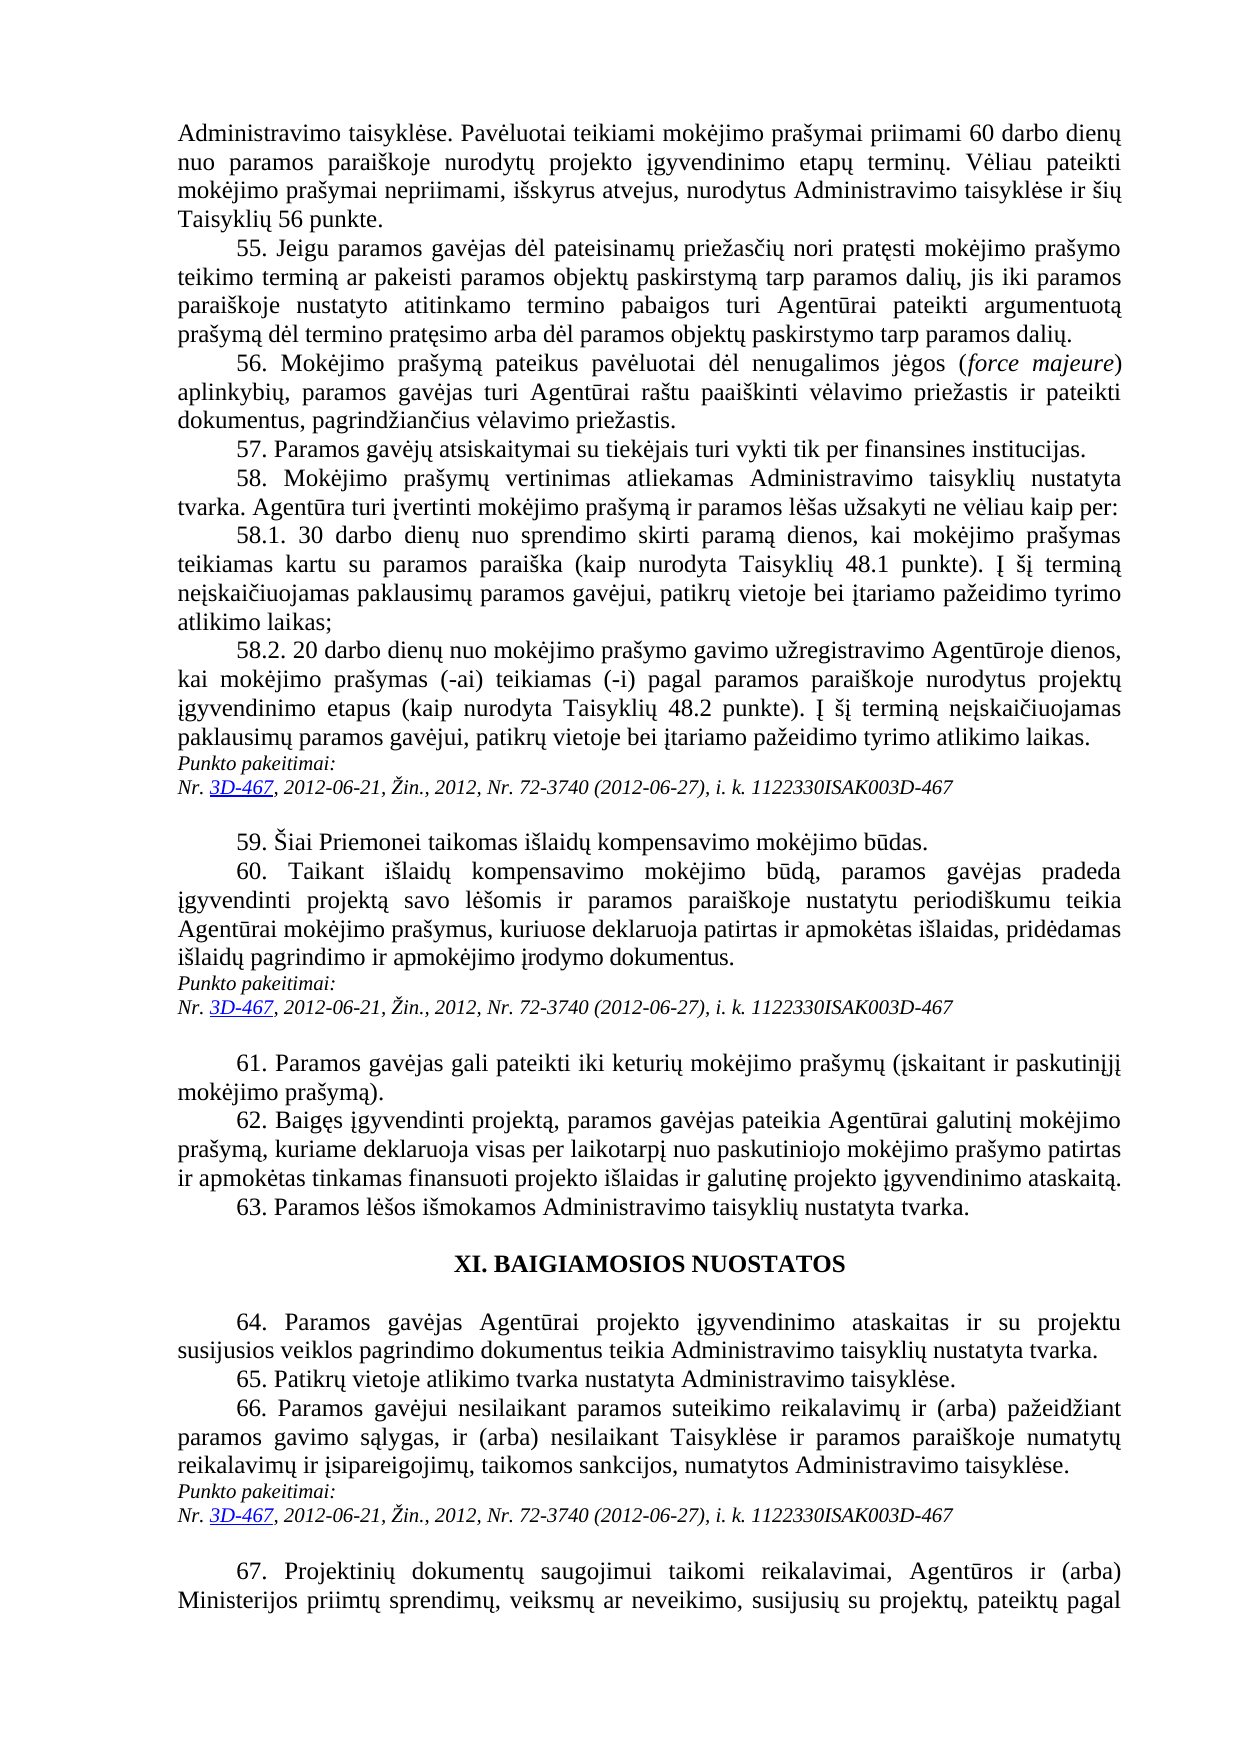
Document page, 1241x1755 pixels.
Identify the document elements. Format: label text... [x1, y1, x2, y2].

text Nr. 3D-467, 2012-06-21, Žin., 2012, Nr. 72-3740 (2012-06-27), i. k. 1122330ISAK003D-467 [177, 775, 1122, 799]
text 62. Baigęs įgyvendinti projektą, paramos gavėjas pateikia Agentūrai galutinį mokėjimo prašymą, kuriame deklaruoja visas per laikotarpį nuo paskutiniojo mokėjimo prašymo patirtas ir apmokėtas tinkamas finansuoti projekto išlaidas ir galutinę projekto įgyvendinimo ataskaitą. [177, 1106, 1122, 1192]
text 63. Paramos lėšos išmokamos Administravimo taisyklių nustatyta tvarka. [177, 1192, 1122, 1221]
text 67. Projektinių dokumentų saugojimui taikomi reikalavimai, Agentūros ir (arba) Ministerijos priimtų sprendimų, veiksmų ar neveikimo, susijusių su projektų, pateiktų pagal [177, 1556, 1122, 1614]
text 58. Mokėjimo prašymų vertinimas atliekamas Administravimo taisyklių nustatyta tvarka. Agentūra turi įvertinti mokėjimo prašymą ir paramos lėšas užsakyti ne vėliau kaip per: [177, 463, 1122, 521]
text 64. Paramos gavėjas Agentūrai projekto įgyvendinimo ataskaitas ir su projektu susijusios veiklos pagrindimo dokumentus teikia Administravimo taisyklių nustatyta tvarka. [177, 1307, 1122, 1364]
text Nr. 3D-467, 2012-06-21, Žin., 2012, Nr. 72-3740 (2012-06-27), i. k. 1122330ISAK003D-467 [177, 995, 1122, 1019]
text 60. Taikant išlaidų kompensavimo mokėjimo būdą, paramos gavėjas pradeda įgyvendinti projektą savo lėšomis ir paramos paraiškoje nustatytu periodiškumu teikia Agentūrai mokėjimo prašymus, kuriuose deklaruoja patirtas ir apmokėtas išlaidas, pridėdamas išlaidų pagrindimo ir apmokėjimo įrodymo dokumentus. [177, 856, 1122, 971]
text 59. Šiai Priemonei taikomas išlaidų kompensavimo mokėjimo būdas. [177, 827, 1122, 856]
text Nr. 3D-467, 2012-06-21, Žin., 2012, Nr. 72-3740 (2012-06-27), i. k. 1122330ISAK003D-467 [177, 1503, 1122, 1527]
text 61. Paramos gavėjas gali pateikti iki keturių mokėjimo prašymų (įskaitant ir paskutinįjį mokėjimo prašymą). [177, 1048, 1122, 1106]
text 65. Patikrų vietoje atlikimo tvarka nustatyta Administravimo taisyklėse. [177, 1364, 1122, 1393]
text Punkto pakeitimai: [177, 971, 1122, 995]
text Punkto pakeitimai: [177, 1479, 1122, 1503]
text Punkto pakeitimai: [177, 751, 1122, 775]
text 56. Mokėjimo prašymą pateikus pavėluotai dėl nenugalimos jėgos (force majeure) aplinkybių, paramos gavėjas turi Agentūrai raštu paaiškinti vėlavimo priežastis ir pateikti dokumentus, pagrindžiančius vėlavimo priežastis. [177, 348, 1122, 434]
text 57. Paramos gavėjų atsiskaitymai su tiekėjais turi vykti tik per finansines institucijas. [177, 434, 1122, 463]
text 66. Paramos gavėjui nesilaikant paramos suteikimo reikalavimų ir (arba) pažeidžiant paramos gavimo sąlygas, ir (arba) nesilaikant Taisyklėse ir paramos paraiškoje numatytų reikalavimų ir įsipareigojimų, taikomos sankcijos, numatytos Administravimo taisyklėse. [177, 1393, 1122, 1479]
text Administravimo taisyklėse. Pavėluotai teikiami mokėjimo prašymai priimami 60 darbo dienų nuo paramos paraiškoje nurodytų projekto įgyvendinimo etapų terminų. Vėliau pateikti mokėjimo prašymai nepriimami, išskyrus atvejus, nurodytus Administravimo taisyklėse ir šių Taisyklių 56 punkte. [177, 118, 1122, 233]
text 58.1. 30 darbo dienų nuo sprendimo skirti paramą dienos, kai mokėjimo prašymas teikiamas kartu su paramos paraiška (kaip nurodyta Taisyklių 48.1 punkte). Į šį terminą neįskaičiuojamas paklausimų paramos gavėjui, patikrų vietoje bei įtariamo pažeidimo tyrimo atlikimo laikas; [177, 521, 1122, 636]
text XI. BAIGIAMOSIOS NUOSTATOS [177, 1249, 1122, 1278]
text 55. Jeigu paramos gavėjas dėl pateisinamų priežasčių nori pratęsti mokėjimo prašymo teikimo terminą ar pakeisti paramos objektų paskirstymą tarp paramos dalių, jis iki paramos paraiškoje nustatyto atitinkamo termino pabaigos turi Agentūrai pateikti argumentuotą prašymą dėl termino pratęsimo arba dėl paramos objektų paskirstymo tarp paramos dalių. [177, 233, 1122, 348]
text 58.2. 20 darbo dienų nuo mokėjimo prašymo gavimo užregistravimo Agentūroje dienos, kai mokėjimo prašymas (-ai) teikiamas (-i) pagal paramos paraiškoje nurodytus projektų įgyvendinimo etapus (kaip nurodyta Taisyklių 48.2 punkte). Į šį terminą neįskaičiuojamas paklausimų paramos gavėjui, patikrų vietoje bei įtariamo pažeidimo tyrimo atlikimo laikas. [177, 636, 1122, 751]
